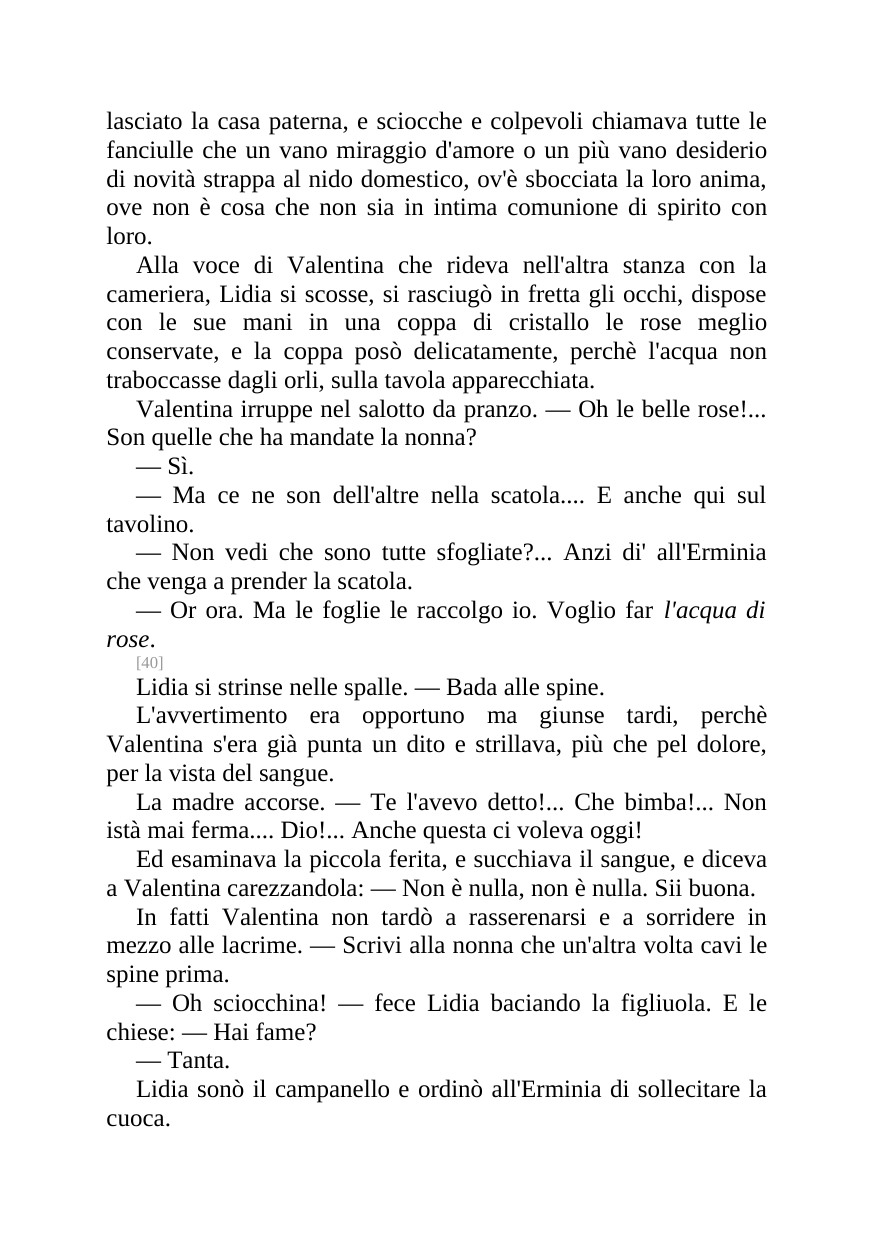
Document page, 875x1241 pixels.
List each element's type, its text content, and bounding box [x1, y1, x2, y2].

text — Non vedi che sono tutte sfogliate?... Anzi di' all'Erminia che venga a prender la scatola. [106, 537, 768, 595]
text Valentina irruppe nel salotto da pranzo. — Oh le belle rose!... Son quelle che ha mandate la nonna? [106, 394, 768, 451]
text Lidia si strinse nelle spalle. — Bada alle spine. [106, 672, 768, 700]
text L'avvertimento era opportuno ma giunse tardi, perchè Valentina s'era già punta un dito e strillava, più che pel dolore, per la vista del sangue. [106, 700, 768, 787]
text In fatti Valentina non tardò a rasserenarsi e a sorridere in mezzo alle lacrime. — Scrivi alla nonna che un'altra volta cavi le spine prima. [106, 902, 768, 988]
text — Tanta. [106, 1045, 768, 1074]
text — Oh sciocchina! — fece Lidia baciando la figliuola. E le chiese: — Hai fame? [106, 988, 768, 1045]
text — Sì. [106, 451, 768, 480]
text lasciato la casa paterna, e sciocche e colpevoli chiamava tutte le fanciulle che un vano miraggio d'amore o un più vano desiderio di novità strappa al nido domestico, ov'è sbocciata la loro anima, ove non è cosa che non sia in intima comunione di spirito con loro. [106, 106, 768, 250]
text [40] [106, 652, 768, 672]
text Lidia sonò il campanello e ordinò all'Erminia di sollecitare la cuoca. [106, 1074, 768, 1132]
text — Ma ce ne son dell'altre nella scatola.... E anche qui sul tavolino. [106, 480, 768, 537]
text — Or ora. Ma le foglie le raccolgo io. Voglio far l'acqua di rose. [106, 595, 768, 652]
text La madre accorse. — Te l'avevo detto!... Che bimba!... Non istà mai ferma.... Dio!... Anche questa ci voleva oggi! [106, 787, 768, 844]
text Ed esaminava la piccola ferita, e succhiava il sangue, e diceva a Valentina carezzandola: — Non è nulla, non è nulla. Sii buona. [106, 844, 768, 902]
text Alla voce di Valentina che rideva nell'altra stanza con la cameriera, Lidia si scosse, si rasciugò in fretta gli occhi, dispose con le sue mani in una coppa di cristallo le rose meglio conservate, e la coppa posò delicatamente, perchè l'acqua non traboccasse dagli orli, sulla tavola apparecchiata. [106, 250, 768, 394]
